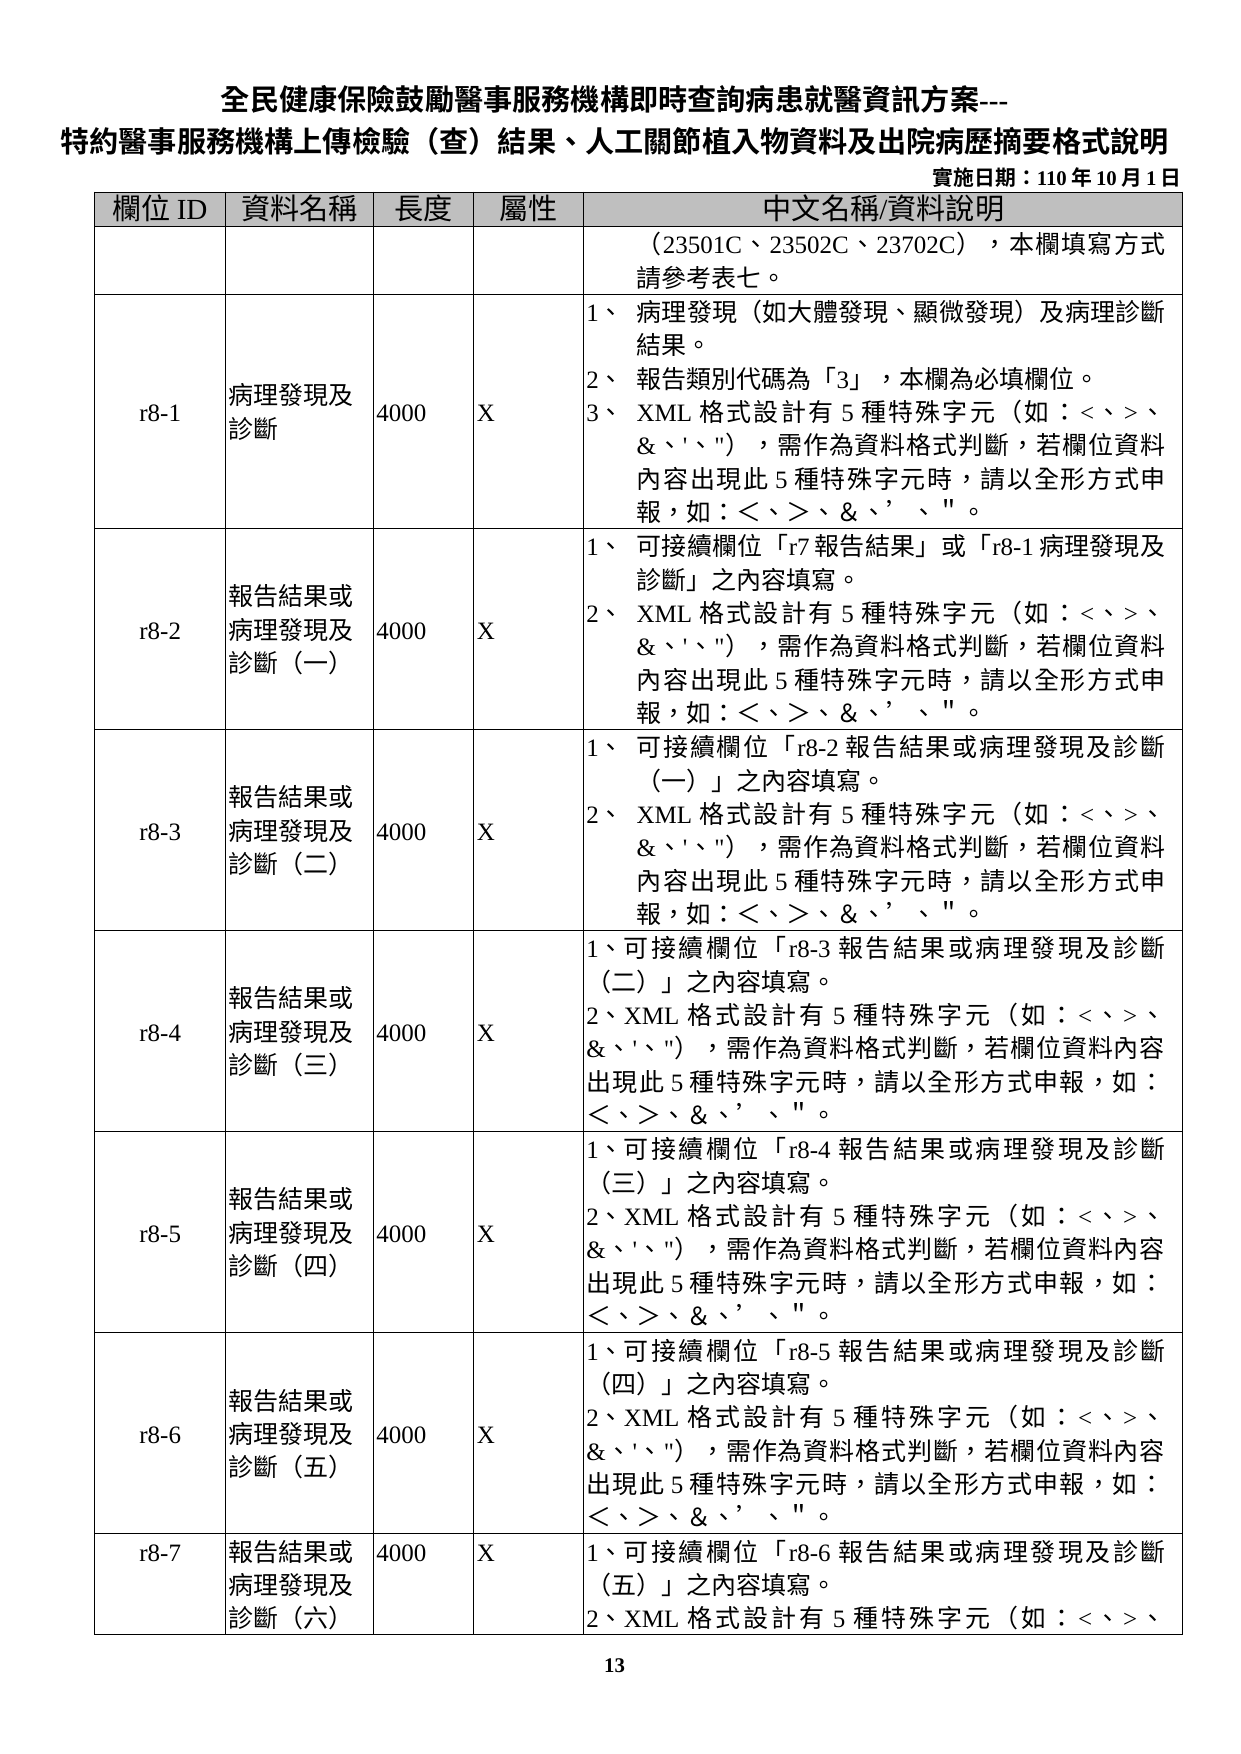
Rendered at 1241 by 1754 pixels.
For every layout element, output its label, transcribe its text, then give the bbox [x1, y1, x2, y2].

table_header 資料名稱 [226, 193, 373, 226]
table_cell 4000 [374, 931, 473, 1131]
table_cell [374, 227, 473, 294]
table_cell [474, 227, 583, 294]
table_cell 可接續欄位「r8-4報告結果或病理發現及診斷（三）」之內容填寫。 XML格式設計有5種特殊字元（如：<、>、&、'、"），需作為資料格式判斷，若欄位資料內容出現此5種特殊字元時，請以全形方式申報，如：＜、＞、＆、’、＂。 [584, 1132, 1182, 1332]
table_cell 4000 [374, 529, 473, 729]
table_cell 報告結果或病理發現及診斷（二） [226, 730, 373, 930]
table_cell 報告結果或病理發現及診斷（六） [226, 1534, 373, 1634]
table_cell [226, 227, 373, 294]
table_cell X [474, 1333, 583, 1533]
table_cell 4000 [374, 1333, 473, 1533]
table_cell 可接續欄位「r7報告結果」或「r8-1病理發現及診斷」之內容填寫。 XML格式設計有5種特殊字元（如：<、>、&、'、"），需作為資料格式判斷，若欄位資料內容出現此5種特殊字元時，請以全形方式申報，如：＜、＞、＆、’、＂。 [584, 529, 1182, 729]
table_cell 可接續欄位「r8-5報告結果或病理發現及診斷（四）」之內容填寫。 XML格式設計有5種特殊字元（如：<、>、&、'、"），需作為資料格式判斷，若欄位資料內容出現此5種特殊字元時，請以全形方式申報，如：＜、＞、＆、’、＂。 [584, 1333, 1182, 1533]
table_cell （23501C、23502C、23702C），本欄填寫方式請參考表七。 [584, 227, 1182, 294]
table_cell r8-5 [95, 1132, 225, 1332]
table_cell 病理發現（如大體發現、顯微發現）及病理診斷結果。 報告類別代碼為「3」，本欄為必填欄位。 XML格式設計有5種特殊字元（如：<、>、&、'、"），需作為資料格式判斷，若欄位資料內容出現此5種特殊字元時，請以全形方式申報，如：＜、＞、＆、’、＂。 [584, 295, 1182, 528]
table_cell X [474, 295, 583, 528]
table_header 欄位ID [95, 193, 225, 226]
table_cell r8-2 [95, 529, 225, 729]
table_cell 報告結果或病理發現及診斷（一） [226, 529, 373, 729]
table_cell 報告結果或病理發現及診斷（五） [226, 1333, 373, 1533]
table_header 中文名稱/資料說明 [584, 193, 1182, 226]
table_cell 報告結果或病理發現及診斷（三） [226, 931, 373, 1131]
table_cell X [474, 529, 583, 729]
table_cell X [474, 931, 583, 1131]
table_cell r8-4 [95, 931, 225, 1131]
table_cell X [474, 1132, 583, 1332]
table_cell 可接續欄位「r8-2報告結果或病理發現及診斷（一）」之內容填寫。 XML格式設計有5種特殊字元（如：<、>、&、'、"），需作為資料格式判斷，若欄位資料內容出現此5種特殊字元時，請以全形方式申報，如：＜、＞、＆、’、＂。 [584, 730, 1182, 930]
table_cell 報告結果或病理發現及診斷（四） [226, 1132, 373, 1332]
table_cell X [474, 1534, 583, 1634]
table_cell [95, 227, 225, 294]
table_header 屬性 [474, 193, 583, 226]
table_cell r8-1 [95, 295, 225, 528]
table_cell 4000 [374, 730, 473, 930]
table_cell 4000 [374, 1534, 473, 1634]
table_cell 4000 [374, 1132, 473, 1332]
table_cell 病理發現及診斷 [226, 295, 373, 528]
table_header 長度 [374, 193, 473, 226]
table_cell r8-3 [95, 730, 225, 930]
table_cell 4000 [374, 295, 473, 528]
table_cell r8-7 [95, 1534, 225, 1634]
table_cell 可接續欄位「r8-3報告結果或病理發現及診斷（二）」之內容填寫。 XML格式設計有5種特殊字元（如：<、>、&、'、"），需作為資料格式判斷，若欄位資料內容出現此5種特殊字元時，請以全形方式申報，如：＜、＞、＆、’、＂。 [584, 931, 1182, 1131]
table_cell X [474, 730, 583, 930]
table_cell 可接續欄位「r8-6報告結果或病理發現及診斷（五）」之內容填寫。 XML格式設計有5種特殊字元（如：<、>、 [584, 1534, 1182, 1634]
table_cell r8-6 [95, 1333, 225, 1533]
